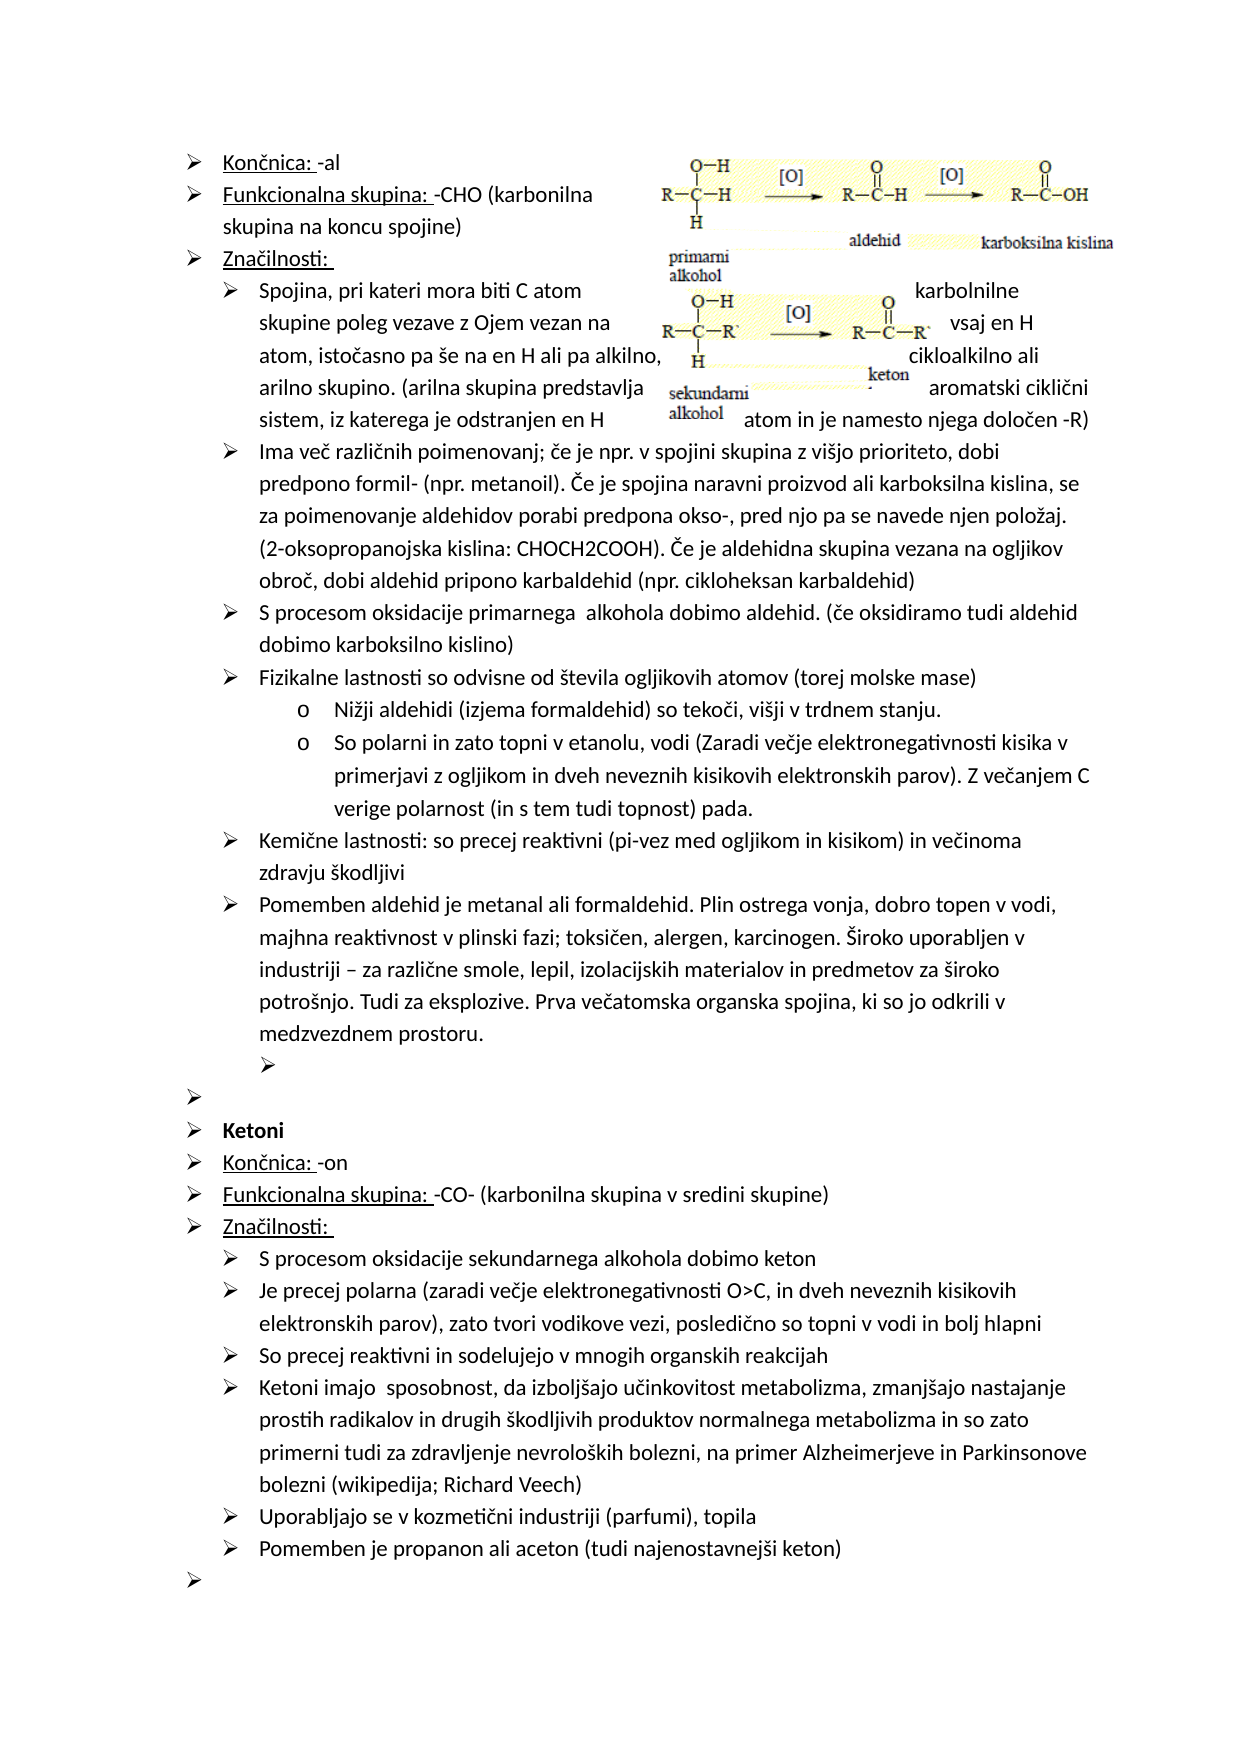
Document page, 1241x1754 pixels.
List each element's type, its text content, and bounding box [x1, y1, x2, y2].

list Fizikalne lastnosti so odvisne od števila ogljikovih atomov (torej molske mase) [221, 663, 1093, 691]
picture [669, 272, 723, 276]
list Pomemben je propanon ali aceton (tudi najenostavnejši keton) [221, 1534, 1093, 1562]
list Uporabljajo se v kozmetični industriji (parfumi), topila [221, 1502, 1093, 1530]
list Značilnosti: [185, 244, 1093, 272]
list So precej reaktivni in sodelujejo v mnogih organskih reakcijah [221, 1341, 1093, 1369]
list Spojina, pri kateri mora biti C atom karbolnilne skupine poleg vezave z Ojem vezan na vsaj en H atom, istočasno pa še na en H ali pa alkilno, cikloalkilno ali arilno skupino. (arilna skupina predstavlja aromatski ciklični sistem, iz katerega je odstranjen en H atom in je namesto njega določen -R) [221, 276, 1093, 433]
list Funkcionalna skupina: -CHO (karbonilna skupina na koncu spojine) [185, 180, 1093, 240]
picture [695, 176, 1049, 180]
list Končnica: -on [185, 1148, 1093, 1176]
list Končnica: -al [185, 148, 1093, 176]
list Ketoni imajo sposobnost, da izboljšajo učinkovitost metabolizma, zmanjšajo nastajanje prostih radikalov in drugih škodljivih produktov normalnega metabolizma in so zato primerni tudi za zdravljenje nevroloških bolezni, na primer Alzheimerjeve in Parkinsonove bolezni (wikipedija; Richard Veech) [221, 1373, 1093, 1498]
list Ima več različnih poimenovanj; če je npr. v spojini skupina z višjo prioriteto, dobi predpono formil- (npr. metanoil). Če je spojina naravni proizvod ali karboksilna kislina, se za poimenovanje aldehidov porabi predpona okso-, pred njo pa se navede njen položaj. (2-oksopropanojska kislina: CHOCH2COOH). Če je aldehidna skupina vezana na ogljikov obroč, dobi aldehid pripono karbaldehid (npr. cikloheksan karbaldehid) [221, 437, 1093, 594]
list Pomemben aldehid je metanal ali formaldehid. Plin ostrega vonja, dobro topen v vodi, majhna reaktivnost v plinski fazi; toksičen, alergen, karcinogen. Široko uporabljen v industriji – za različne smole, lepil, izolacijskih materialov in predmetov za široko potrošnjo. Tudi za eksplozive. Prva večatomska organska spojina, ki so jo odkrili v medzvezdnem prostoru. [221, 890, 1093, 1047]
picture [848, 235, 1114, 250]
list S procesom oksidacije primarnega alkohola dobimo aldehid. (če oksidiramo tudi aldehid dobimo karboksilno kislino) [221, 598, 1093, 658]
list So polarni in zato topni v etanolu, vodi (Zaradi večje elektronegativnosti kisika v primerjavi z ogljikom in dveh neveznih kisikovih elektronskih parov). Z večanjem C verige polarnost (in s tem tudi topnost) pada. [296, 728, 1093, 822]
list Kemične lastnosti: so precej reaktivni (pi-vez med ogljikom in kisikom) in večinoma zdravju škodljivi [221, 826, 1093, 886]
list Ketoni [185, 1116, 1093, 1144]
list Nižji aldehidi (izjema formaldehid) so tekoči, višji v trdnem stanju. [296, 695, 1093, 724]
list Funkcionalna skupina: -CO- (karbonilna skupina v sredini skupine) [185, 1180, 1093, 1208]
list Značilnosti: [185, 1212, 1093, 1240]
list S procesom oksidacije sekundarnega alkohola dobimo keton [221, 1244, 1093, 1272]
list Je precej polarna (zaradi večje elektronegativnosti O>C, in dveh neveznih kisikovih elektronskih parov), zato tvori vodikove vezi, posledično so topni v vodi in bolj hlapni [221, 1277, 1093, 1337]
